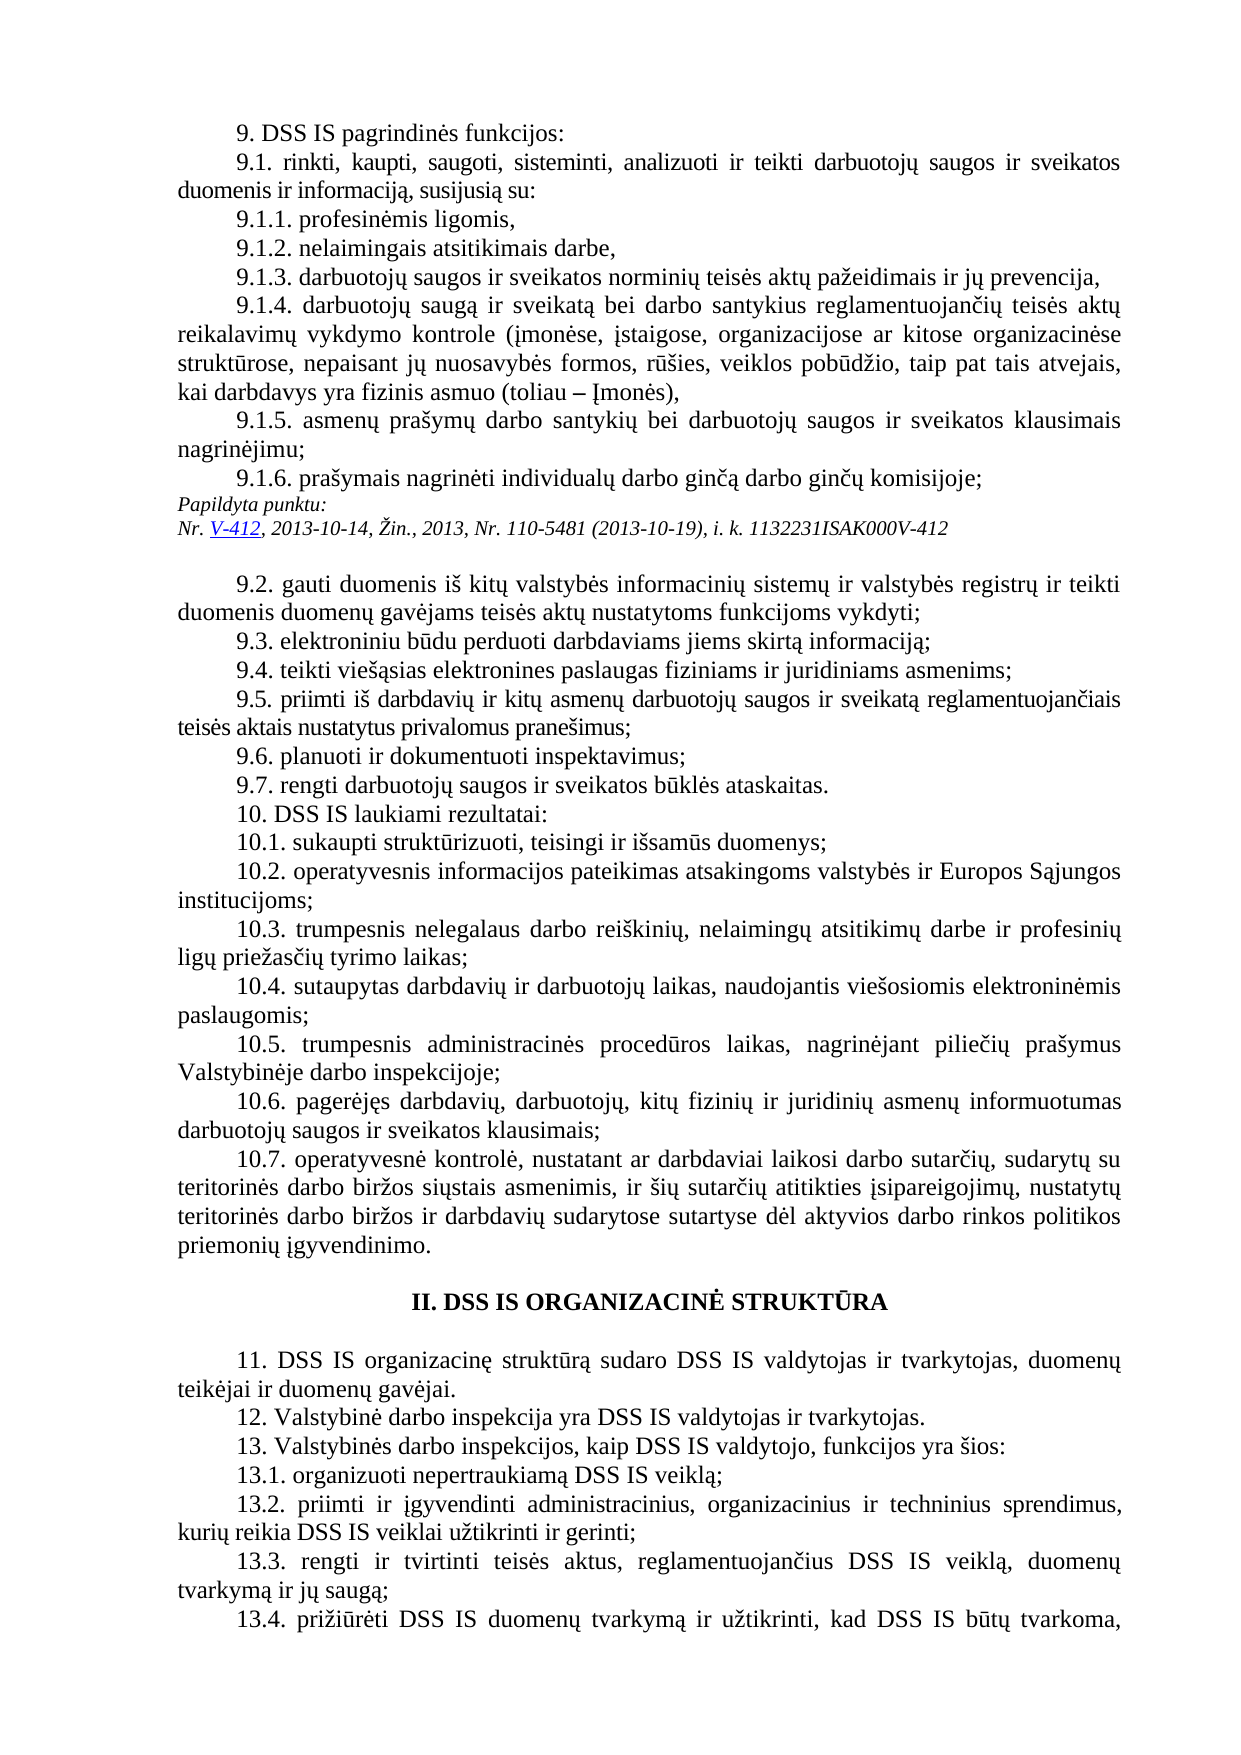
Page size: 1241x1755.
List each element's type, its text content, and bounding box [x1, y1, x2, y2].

text 9.1.5. asmenų prašymų darbo santykių bei darbuotojų saugos ir sveikatos klausimais nagrinėjimu; [177, 406, 1122, 463]
text 10.7. operatyvesnė kontrolė, nustatant ar darbdaviai laikosi darbo sutarčių, sudarytų su teritorinės darbo biržos siųstais asmenimis, ir šių sutarčių atitikties įsipareigojimų, nustatytų teritorinės darbo biržos ir darbdavių sudarytose sutartyse dėl aktyvios darbo rinkos politikos priemonių įgyvendinimo. [177, 1144, 1122, 1259]
text 10.6. pagerėjęs darbdavių, darbuotojų, kitų fizinių ir juridinių asmenų informuotumas darbuotojų saugos ir sveikatos klausimais; [177, 1086, 1122, 1144]
text 9.1. rinkti, kaupti, saugoti, sisteminti, analizuoti ir teikti darbuotojų saugos ir sveikatos duomenis ir informaciją, susijusią su: [177, 147, 1122, 204]
text 9.5. priimti iš darbdavių ir kitų asmenų darbuotojų saugos ir sveikatą reglamentuojančiais teisės aktais nustatytus privalomus pranešimus; [177, 684, 1122, 741]
text 12. Valstybinė darbo inspekcija yra DSS IS valdytojas ir tvarkytojas. [177, 1402, 1122, 1431]
text Nr. V-412, 2013-10-14, Žin., 2013, Nr. 110-5481 (2013-10-19), i. k. 1132231ISAK000V-412 [177, 516, 1122, 540]
text 9.1.2. nelaimingais atsitikimais darbe, [177, 233, 1122, 262]
text 9.1.4. darbuotojų saugą ir sveikatą bei darbo santykius reglamentuojančių teisės aktų reikalavimų vykdymo kontrole (įmonėse, įstaigose, organizacijose ar kitose organizacinėse struktūrose, nepaisant jų nuosavybės formos, rūšies, veiklos pobūdžio, taip pat tais atvejais, kai darbdavys yra fizinis asmuo (toliau – Įmonės), [177, 291, 1122, 406]
text 10.1. sukaupti struktūrizuoti, teisingi ir išsamūs duomenys; [177, 827, 1122, 856]
text 9. DSS IS pagrindinės funkcijos: [177, 118, 1122, 147]
text 9.7. rengti darbuotojų saugos ir sveikatos būklės ataskaitas. [177, 770, 1122, 799]
text 13.1. organizuoti nepertraukiamą DSS IS veiklą; [177, 1460, 1122, 1489]
text 13.3. rengti ir tvirtinti teisės aktus, reglamentuojančius DSS IS veiklą, duomenų tvarkymą ir jų saugą; [177, 1546, 1122, 1604]
text 10.2. operatyvesnis informacijos pateikimas atsakingoms valstybės ir Europos Sąjungos institucijoms; [177, 856, 1122, 914]
text 9.3. elektroniniu būdu perduoti darbdaviams jiems skirtą informaciją; [177, 626, 1122, 655]
text 13.2. priimti ir įgyvendinti administracinius, organizacinius ir techninius sprendimus, kurių reikia DSS IS veiklai užtikrinti ir gerinti; [177, 1489, 1122, 1546]
text 9.2. gauti duomenis iš kitų valstybės informacinių sistemų ir valstybės registrų ir teikti duomenis duomenų gavėjams teisės aktų nustatytoms funkcijoms vykdyti; [177, 569, 1122, 626]
text 10. DSS IS laukiami rezultatai: [177, 799, 1122, 827]
text 10.3. trumpesnis nelegalaus darbo reiškinių, nelaimingų atsitikimų darbe ir profesinių ligų priežasčių tyrimo laikas; [177, 914, 1122, 971]
text 9.1.6. prašymais nagrinėti individualų darbo ginčą darbo ginčų komisijoje; [177, 463, 1122, 492]
text 11. DSS IS organizacinę struktūrą sudaro DSS IS valdytojas ir tvarkytojas, duomenų teikėjai ir duomenų gavėjai. [177, 1345, 1122, 1402]
text 13.4. prižiūrėti DSS IS duomenų tvarkymą ir užtikrinti, kad DSS IS būtų tvarkoma, [177, 1604, 1122, 1632]
text 9.1.3. darbuotojų saugos ir sveikatos norminių teisės aktų pažeidimais ir jų prevencija, [177, 262, 1122, 291]
text 9.6. planuoti ir dokumentuoti inspektavimus; [177, 741, 1122, 770]
text II. DSS IS organizacinė struktūra [177, 1287, 1122, 1316]
text 9.1.1. profesinėmis ligomis, [177, 204, 1122, 233]
text 9.4. teikti viešąsias elektronines paslaugas fiziniams ir juridiniams asmenims; [177, 655, 1122, 684]
text Papildyta punktu: [177, 492, 1122, 516]
text 10.4. sutaupytas darbdavių ir darbuotojų laikas, naudojantis viešosiomis elektroninėmis paslaugomis; [177, 971, 1122, 1029]
text 10.5. trumpesnis administracinės procedūros laikas, nagrinėjant piliečių prašymus Valstybinėje darbo inspekcijoje; [177, 1029, 1122, 1086]
text 13. Valstybinės darbo inspekcijos, kaip DSS IS valdytojo, funkcijos yra šios: [177, 1431, 1122, 1460]
